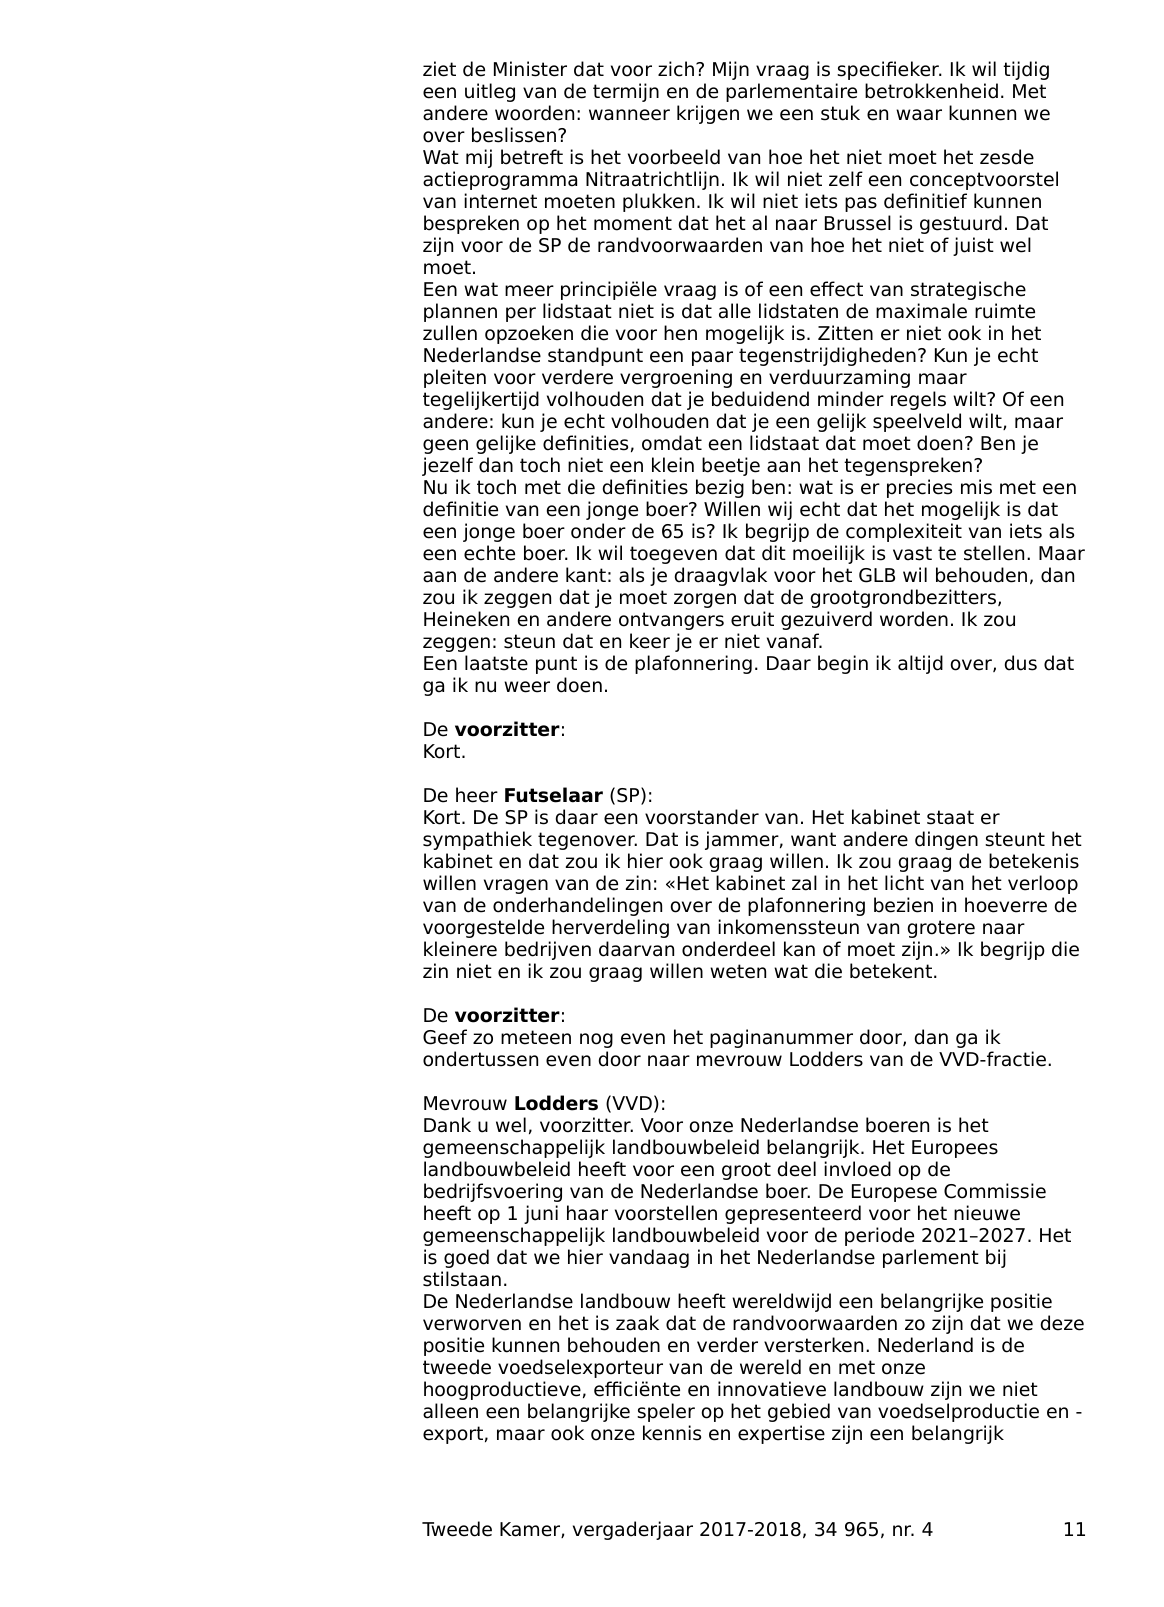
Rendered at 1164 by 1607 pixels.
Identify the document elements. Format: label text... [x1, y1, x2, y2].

text Een wat meer principiële vraag is of een effect van strategische plannen per lidstaat niet is dat alle lidstaten de maximale ruimte zullen opzoeken die voor hen mogelijk is. Zitten er niet ook in het Nederlandse standpunt een paar tegenstrijdigheden? Kun je echt pleiten voor verdere vergroening en verduurzaming maar tegelijkertijd volhouden dat je beduidend minder regels wilt? Of een andere: kun je echt volhouden dat je een gelijk speelveld wilt, maar geen gelijke definities, omdat een lidstaat dat moet doen? Ben je jezelf dan toch niet een klein beetje aan het tegenspreken? [422, 279, 1087, 477]
text Kort. De SP is daar een voorstander van. Het kabinet staat er sympathiek tegenover. Dat is jammer, want andere dingen steunt het kabinet en dat zou ik hier ook graag willen. Ik zou graag de betekenis willen vragen van de zin: «Het kabinet zal in het licht van het verloop van de onderhandelingen over de plafonnering bezien in hoeverre de voorgestelde herverdeling van inkomenssteun van grotere naar kleinere bedrijven daarvan onderdeel kan of moet zijn.» Ik begrijp die zin niet en ik zou graag willen weten wat die betekent. [422, 807, 1087, 983]
text De Nederlandse landbouw heeft wereldwijd een belangrijke positie verworven en het is zaak dat de randvoorwaarden zo zijn dat we deze positie kunnen behouden en verder versterken. Nederland is de tweede voedselexporteur van de wereld en met onze hoogproductieve, efficiënte en innovatieve landbouw zijn we niet alleen een belangrijke speler op het gebied van voedselproductie en -export, maar ook onze kennis en expertise zijn een belangrijk [422, 1291, 1087, 1444]
text Dank u wel, voorzitter. Voor onze Nederlandse boeren is het gemeenschappelijk landbouwbeleid belangrijk. Het Europees landbouwbeleid heeft voor een groot deel invloed op de bedrijfsvoering van de Nederlandse boer. De Europese Commissie heeft op 1 juni haar voorstellen gepresenteerd voor het nieuwe gemeenschappelijk landbouwbeleid voor de periode 2021–2027. Het is goed dat we hier vandaag in het Nederlandse parlement bij stilstaan. [422, 1115, 1087, 1291]
text Kort. [422, 741, 1087, 763]
text Nu ik toch met die definities bezig ben: wat is er precies mis met een definitie van een jonge boer? Willen wij echt dat het mogelijk is dat een jonge boer onder de 65 is? Ik begrijp de complexiteit van iets als een echte boer. Ik wil toegeven dat dit moeilijk is vast te stellen. Maar aan de andere kant: als je draagvlak voor het GLB wil behouden, dan zou ik zeggen dat je moet zorgen dat de grootgrondbezitters, Heineken en andere ontvangers eruit gezuiverd worden. Ik zou zeggen: steun dat en keer je er niet vanaf. [422, 477, 1087, 652]
text Mevrouw Lodders (VVD): [422, 1093, 1087, 1115]
text De heer Futselaar (SP): [422, 785, 1087, 807]
text De voorzitter: [422, 719, 1087, 741]
text De voorzitter: [422, 1005, 1087, 1027]
text Wat mij betreft is het voorbeeld van hoe het niet moet het zesde actieprogramma Nitraatrichtlijn. Ik wil niet zelf een conceptvoorstel van internet moeten plukken. Ik wil niet iets pas definitief kunnen bespreken op het moment dat het al naar Brussel is gestuurd. Dat zijn voor de SP de randvoorwaarden van hoe het niet of juist wel moet. [422, 147, 1087, 279]
text Een laatste punt is de plafonnering. Daar begin ik altijd over, dus dat ga ik nu weer doen. [422, 652, 1087, 696]
text ziet de Minister dat voor zich? Mijn vraag is specifieker. Ik wil tijdig een uitleg van de termijn en de parlementaire betrokkenheid. Met andere woorden: wanneer krijgen we een stuk en waar kunnen we over beslissen? [422, 59, 1087, 147]
text Geef zo meteen nog even het paginanummer door, dan ga ik ondertussen even door naar mevrouw Lodders van de VVD-fractie. [422, 1027, 1087, 1071]
